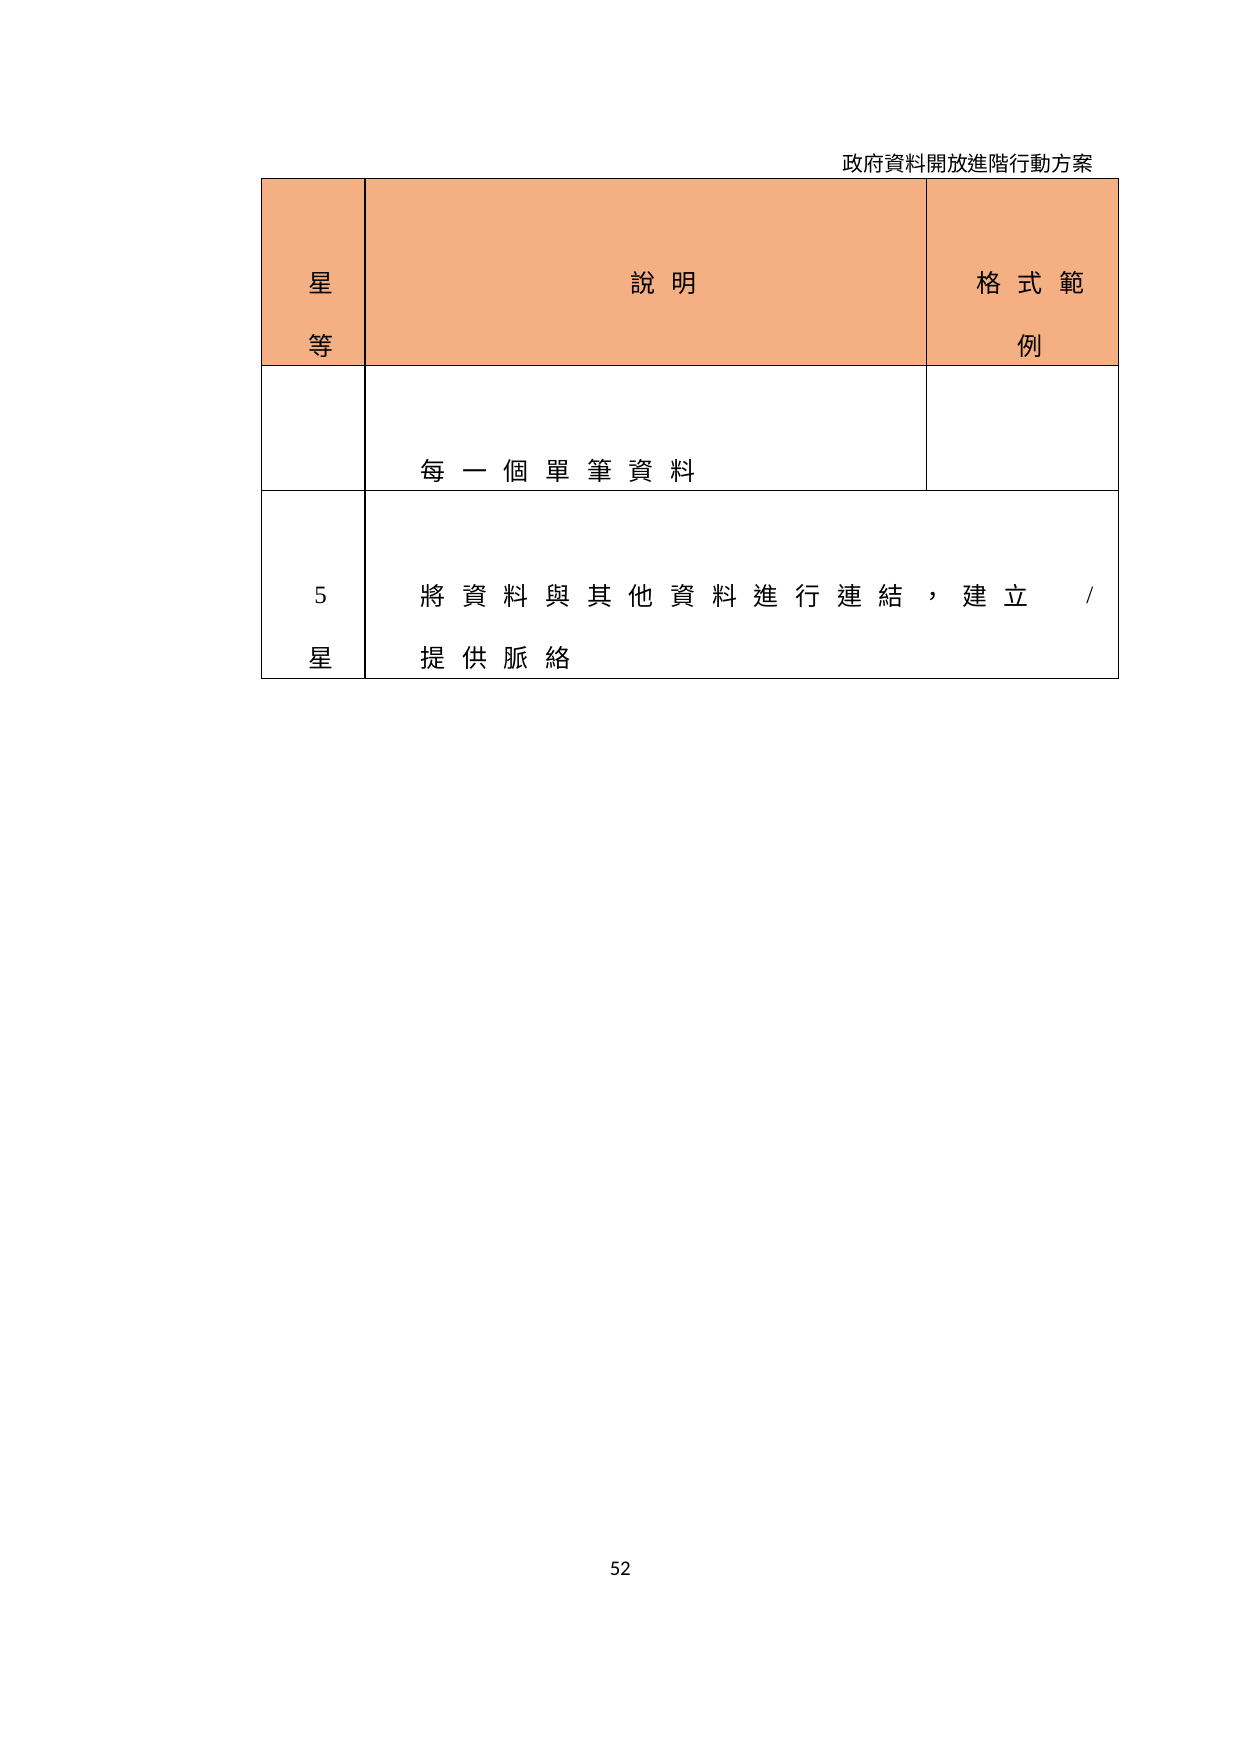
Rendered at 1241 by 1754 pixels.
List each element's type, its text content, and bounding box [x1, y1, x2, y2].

table_header 格式範例 [927, 179, 1118, 365]
table_cell [262, 366, 364, 490]
table_cell 每一個單筆資料 [366, 366, 926, 490]
table_cell 5星 [262, 491, 364, 678]
table_cell [927, 366, 1118, 490]
table_header 星等 [262, 179, 364, 365]
table_header 說明 [366, 179, 926, 365]
table_cell 將資料與其他資料進行連結，建立 / 提供脈絡 [366, 491, 1118, 678]
